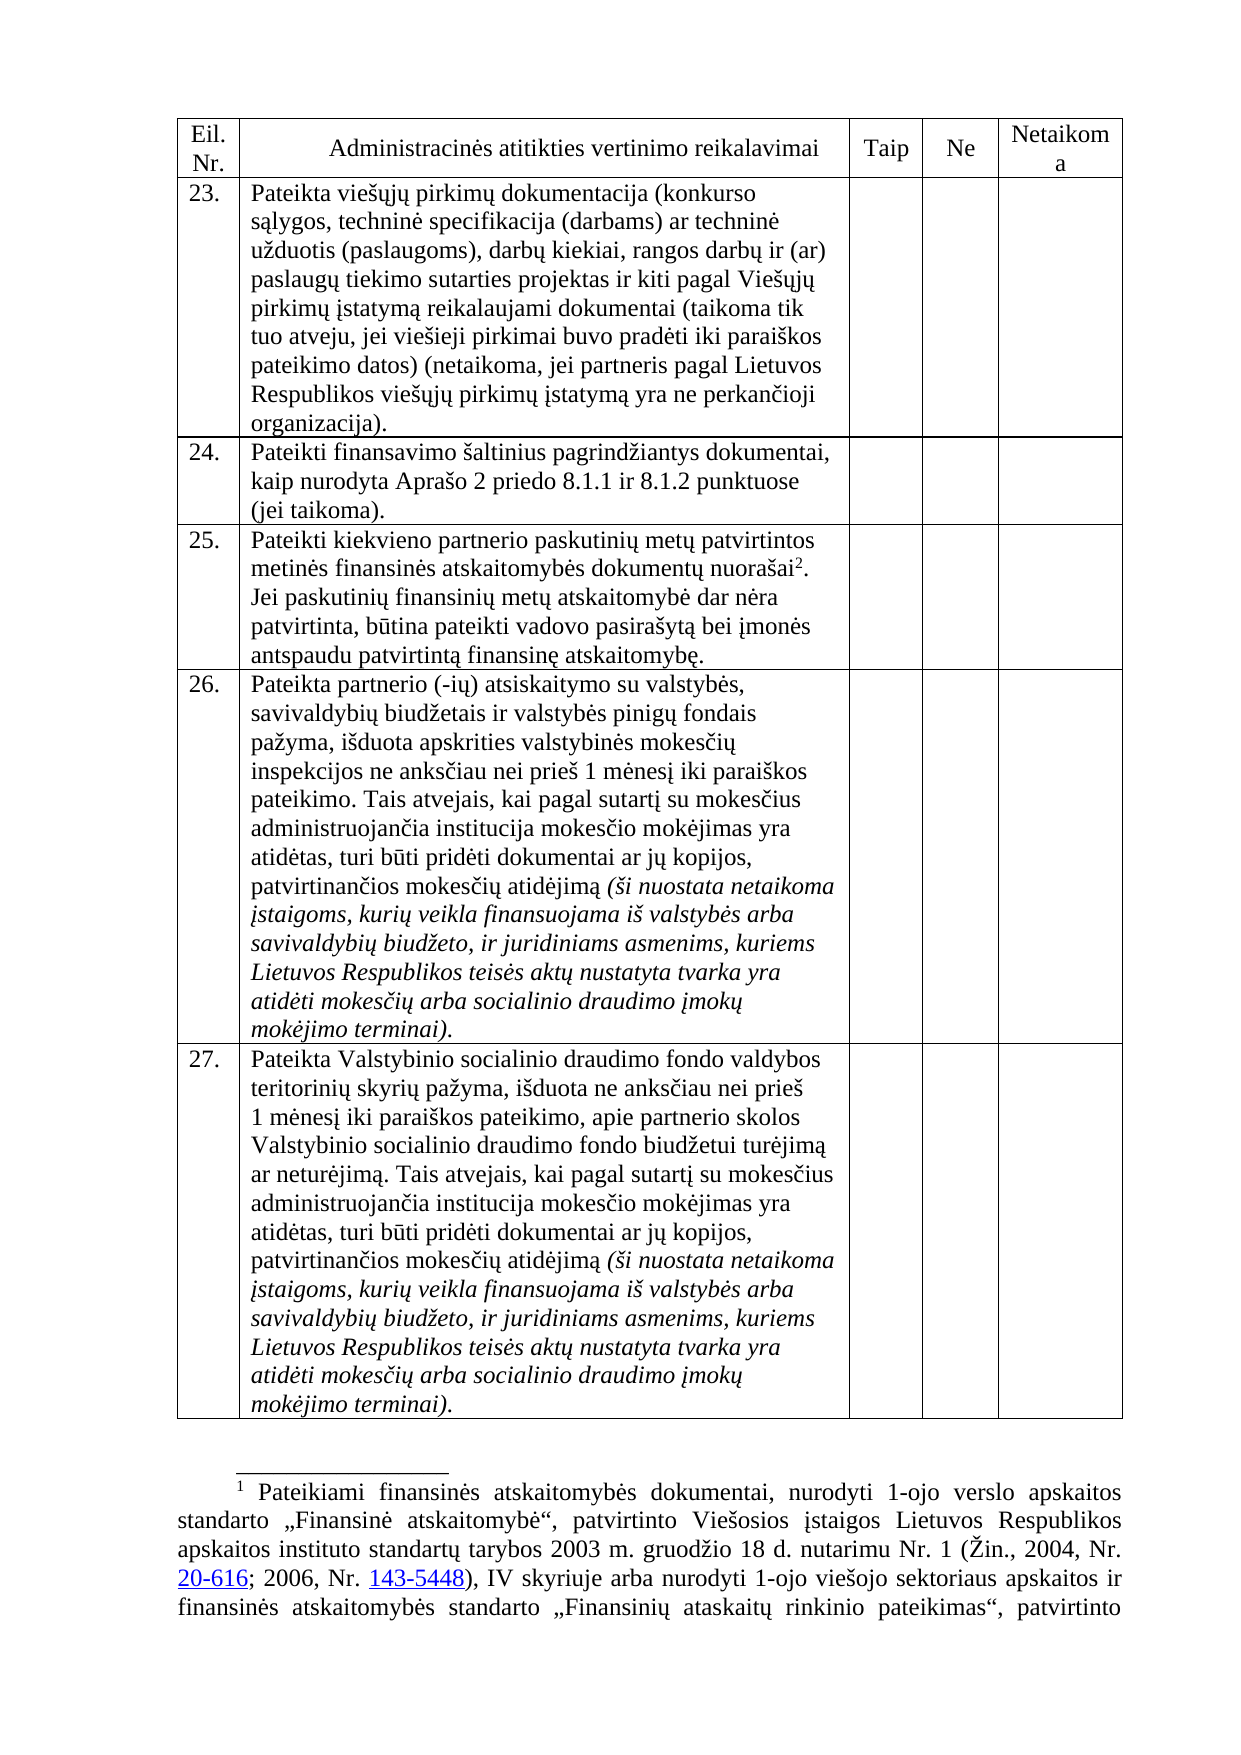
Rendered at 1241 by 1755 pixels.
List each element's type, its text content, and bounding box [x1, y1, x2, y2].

text _________________ [177, 1448, 1122, 1477]
table_header Netaikoma [999, 119, 1122, 177]
table_header Ne [923, 119, 998, 177]
table_cell 27. [178, 1044, 239, 1418]
table_cell Pateikta viešųjų pirkimų dokumentacija (konkurso sąlygos, techninė specifikacija (darbams) ar techninė užduotis (paslaugoms), darbų kiekiai, rangos darbų ir (ar) paslaugų tiekimo sutarties projektas ir kiti pagal Viešųjų pirkimų įstatymą reikalaujami dokumentai (taikoma tik tuo atveju, jei viešieji pirkimai buvo pradėti iki paraiškos pateikimo datos) (netaikoma, jei partneris pagal Lietuvos Respublikos viešųjų pirkimų įstatymą yra ne perkančioji organizacija). [240, 178, 849, 436]
table_cell 23. [178, 178, 239, 436]
table_cell [850, 178, 922, 436]
table_cell Pateikti finansavimo šaltinius pagrindžiantys dokumentai, kaip nurodyta Aprašo 2 priedo 8.1.1 ir 8.1.2 punktuose (jei taikoma). [240, 438, 849, 524]
table_cell [923, 525, 998, 668]
table_header Eil. Nr. [178, 119, 239, 177]
table_cell [999, 438, 1122, 524]
table_header Taip [850, 119, 922, 177]
table_cell Pateikti kiekvieno partnerio paskutinių metų patvirtintos metinės finansinės atskaitomybės dokumentų nuorašai2. Jei paskutinių finansinių metų atskaitomybė dar nėra patvirtinta, būtina pateikti vadovo pasirašytą bei įmonės antspaudu patvirtintą finansinę atskaitomybę. [240, 525, 849, 668]
table_cell [999, 525, 1122, 668]
table_cell Pateikta Valstybinio socialinio draudimo fondo valdybos teritorinių skyrių pažyma, išduota ne anksčiau nei prieš 1 mėnesį iki paraiškos pateikimo, apie partnerio skolos Valstybinio socialinio draudimo fondo biudžetui turėjimą ar neturėjimą. Tais atvejais, kai pagal sutartį su mokesčius administruojančia institucija mokesčio mokėjimas yra atidėtas, turi būti pridėti dokumentai ar jų kopijos, patvirtinančios mokesčių atidėjimą (ši nuostata netaikoma įstaigoms, kurių veikla finansuojama iš valstybės arba savivaldybių biudžeto, ir juridiniams asmenims, kuriems Lietuvos Respublikos teisės aktų nustatyta tvarka yra atidėti mokesčių arba socialinio draudimo įmokų mokėjimo terminai). [240, 1044, 849, 1418]
table_cell [850, 670, 922, 1043]
table_cell 25. [178, 525, 239, 668]
table_cell [999, 1044, 1122, 1418]
table_cell Pateikta partnerio (-ių) atsiskaitymo su valstybės, savivaldybių biudžetais ir valstybės pinigų fondais pažyma, išduota apskrities valstybinės mokesčių inspekcijos ne anksčiau nei prieš 1 mėnesį iki paraiškos pateikimo. Tais atvejais, kai pagal sutartį su mokesčius administruojančia institucija mokesčio mokėjimas yra atidėtas, turi būti pridėti dokumentai ar jų kopijos, patvirtinančios mokesčių atidėjimą (ši nuostata netaikoma įstaigoms, kurių veikla finansuojama iš valstybės arba savivaldybių biudžeto, ir juridiniams asmenims, kuriems Lietuvos Respublikos teisės aktų nustatyta tvarka yra atidėti mokesčių arba socialinio draudimo įmokų mokėjimo terminai). [240, 670, 849, 1043]
table_header Administracinės atitikties vertinimo reikalavimai [240, 119, 849, 177]
table_cell [850, 1044, 922, 1418]
table_cell [999, 670, 1122, 1043]
table_cell [923, 178, 998, 436]
table_cell [923, 670, 998, 1043]
table_cell 26. [178, 670, 239, 1043]
table_cell 24. [178, 438, 239, 524]
table_cell [850, 438, 922, 524]
table_cell [850, 525, 922, 668]
table_cell [999, 178, 1122, 436]
table_cell [923, 1044, 998, 1418]
text 1 Pateikiami finansinės atskaitomybės dokumentai, nurodyti 1-ojo verslo apskaitos standarto „Finansinė atskaitomybė“, patvirtinto Viešosios įstaigos Lietuvos Respublikos apskaitos instituto standartų tarybos 2003 m. gruodžio 18 d. nutarimu Nr. 1 (Žin., 2004, Nr. 20-616; 2006, Nr. 143-5448), IV skyriuje arba nurodyti 1-ojo viešojo sektoriaus apskaitos ir finansinės atskaitomybės standarto „Finansinių ataskaitų rinkinio pateikimas“, patvirtinto [177, 1477, 1122, 1620]
table_cell [923, 438, 998, 524]
